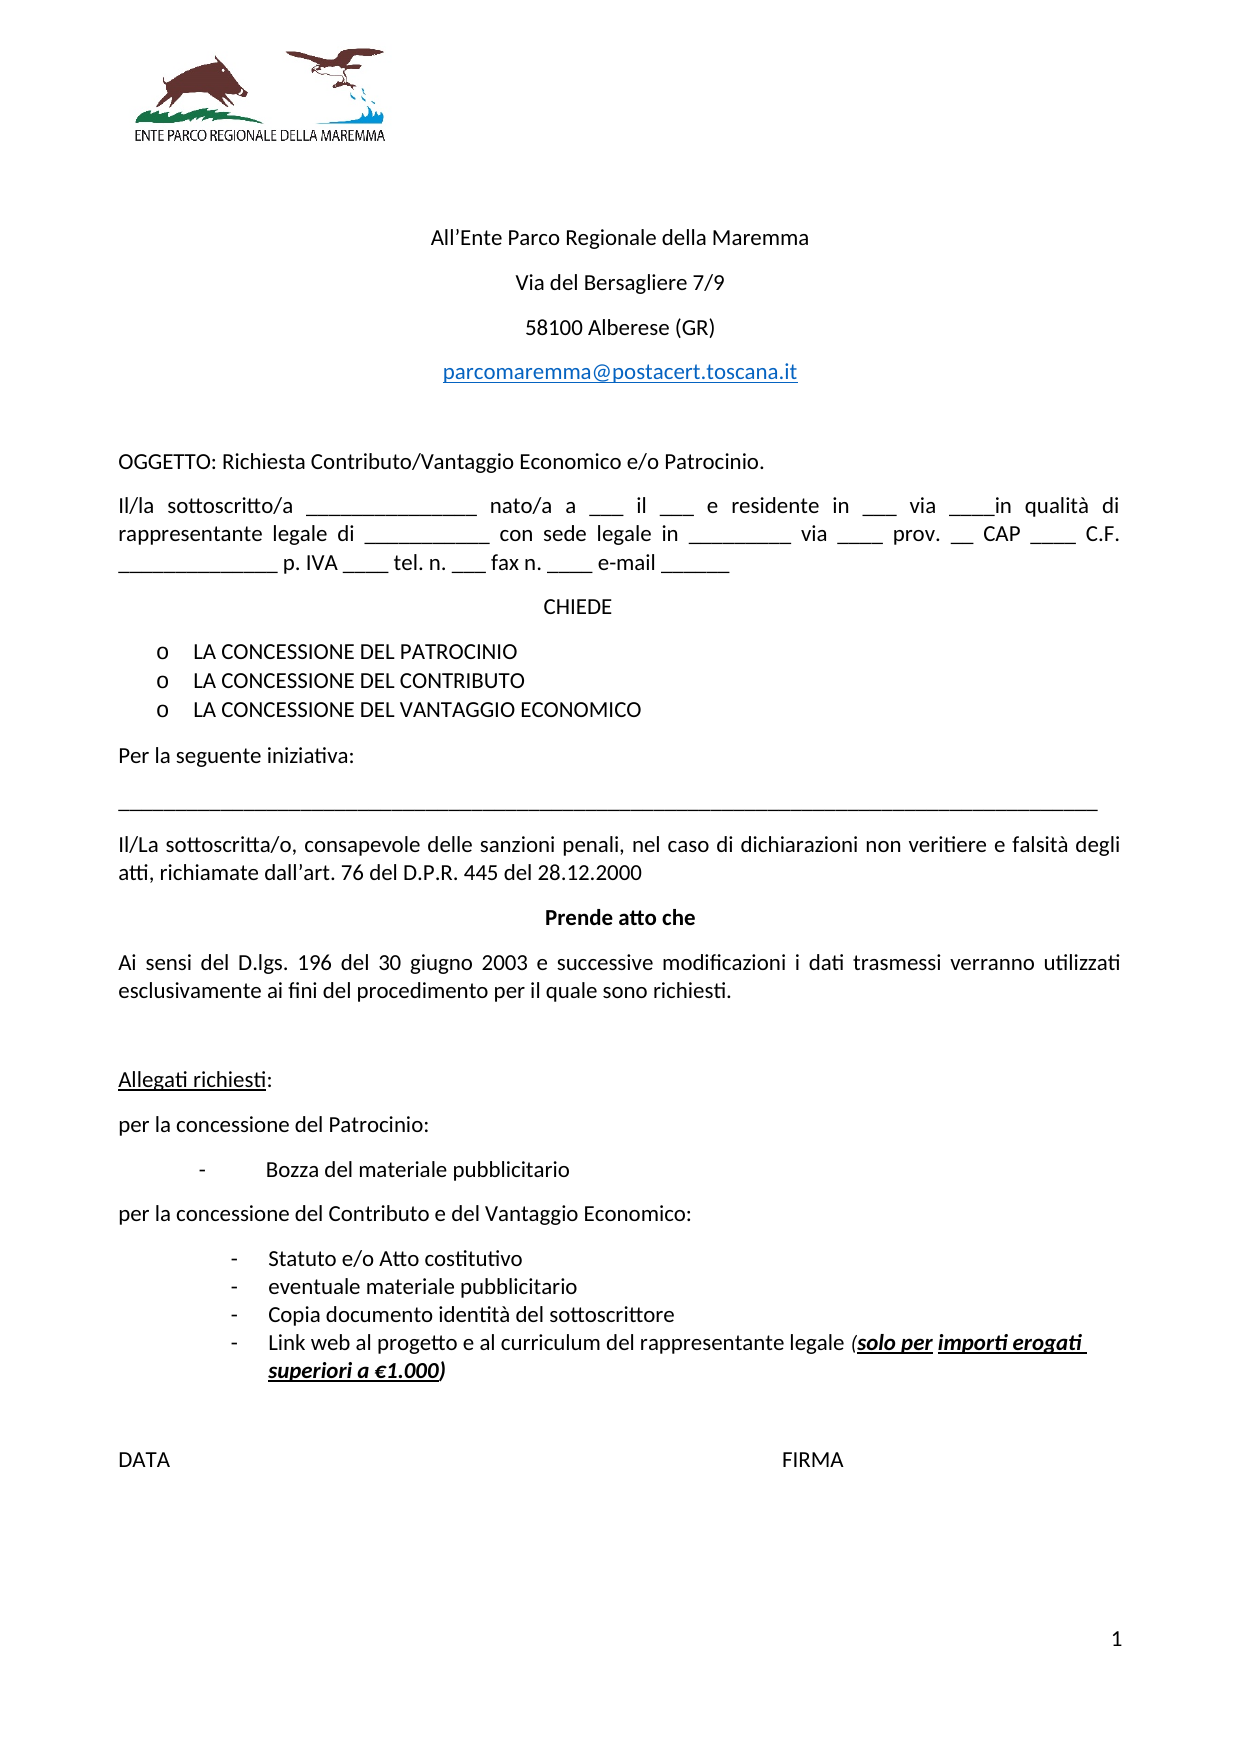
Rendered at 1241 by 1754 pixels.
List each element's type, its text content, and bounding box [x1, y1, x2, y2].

text Allegati richiesti: [118, 1065, 1122, 1093]
list Bozza del materiale pubblicitario [193, 1155, 1122, 1183]
text Il/La sottoscritta/o, consapevole delle sanzioni penali, nel caso di dichiarazioni non veritiere e falsità degli atti, richiamate dall’art. 76 del D.P.R. 445 del 28.12.2000 [118, 831, 1122, 887]
text 58100 Alberese (GR) [118, 313, 1122, 341]
list LA CONCESSIONE DEL PATROCINIO [156, 637, 1122, 666]
list LA CONCESSIONE DEL VANTAGGIO ECONOMICO [156, 695, 1122, 724]
text CHIEDE [118, 592, 1122, 620]
text Via del Bersagliere 7/9 [118, 268, 1122, 296]
text parcomaremma@postacert.toscana.it [118, 357, 1122, 386]
list Statuto e/o Atto costitutivo [231, 1244, 1122, 1272]
text Il/la sottoscritto/a _______________ nato/a a ___ il ___ e residente in ___ via ____in qualità di rappresentante legale di ___________ con sede legale in _________ via ____ prov. __ CAP ____ C.F. ______________ p. IVA ____ tel. n. ___ fax n. ____ e-mail ______ [118, 492, 1122, 576]
text Prende atto che [118, 903, 1122, 931]
list eventuale materiale pubblicitario [231, 1272, 1122, 1300]
text Per la seguente iniziativa: [118, 741, 1122, 769]
text OGGETTO: Richiesta Contributo/Vantaggio Economico e/o Patrocinio. [118, 447, 1122, 475]
text per la concessione del Patrocinio: [118, 1110, 1122, 1138]
list LA CONCESSIONE DEL CONTRIBUTO [156, 666, 1122, 695]
list Copia documento identità del sottoscrittore [231, 1300, 1122, 1328]
text DATA FIRMA [118, 1446, 1122, 1473]
picture [118, 29, 409, 157]
text ______________________________________________________________________________________ [118, 786, 1122, 814]
text All’Ente Parco Regionale della Maremma [118, 223, 1122, 251]
text per la concessione del Contributo e del Vantaggio Economico: [118, 1199, 1122, 1227]
text Ai sensi del D.lgs. 196 del 30 giugno 2003 e successive modificazioni i dati trasmessi verranno utilizzati esclusivamente ai fini del procedimento per il quale sono richiesti. [118, 948, 1122, 1004]
list Link web al progetto e al curriculum del rappresentante legale (solo per importi erogati superiori a €1.000) [231, 1328, 1122, 1384]
